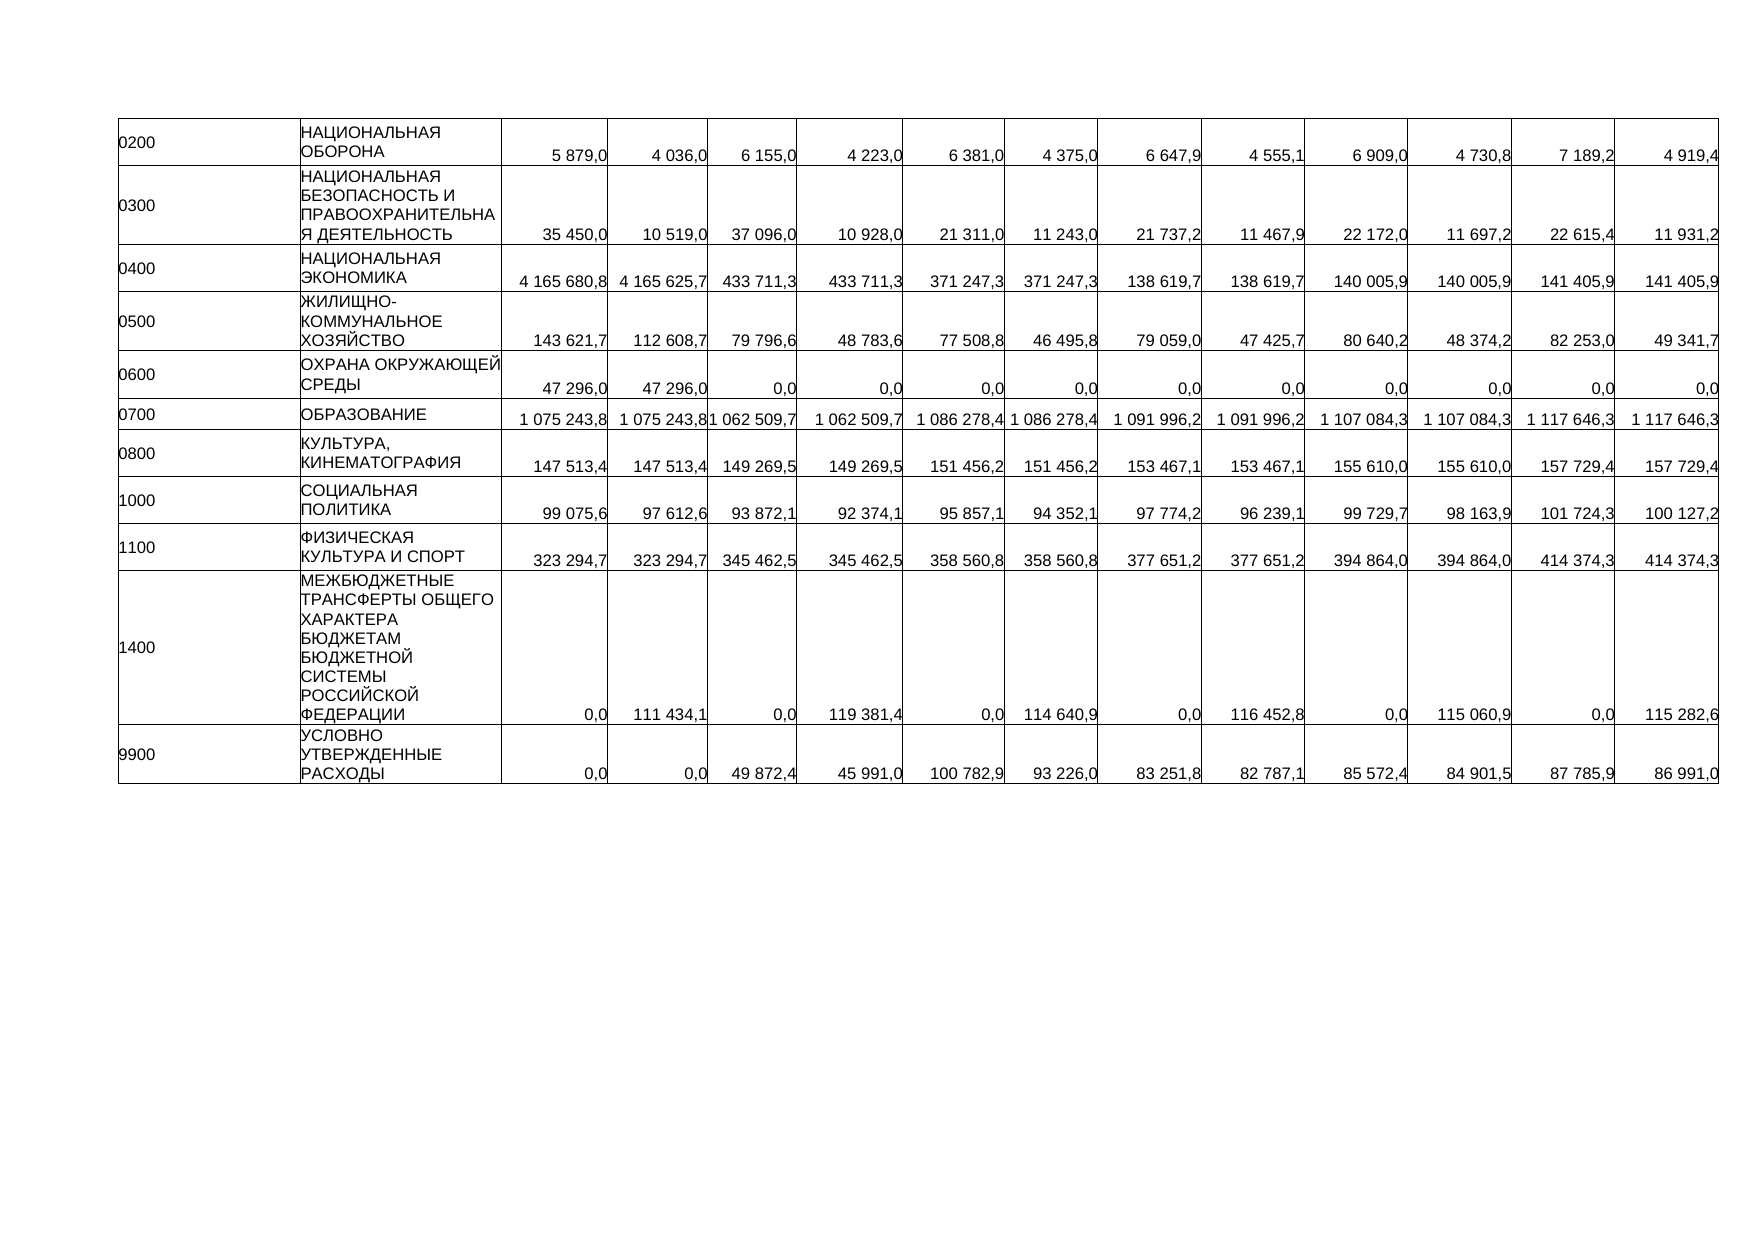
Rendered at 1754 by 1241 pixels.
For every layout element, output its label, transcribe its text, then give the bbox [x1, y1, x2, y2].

table_cell 77 508,8 [903, 292, 1004, 350]
table_cell 0,0 [797, 351, 902, 398]
table_cell 111 434,1 [608, 571, 707, 724]
table_cell 157 729,4 [1512, 430, 1614, 476]
table_cell 47 425,7 [1202, 292, 1304, 350]
table_cell 143 621,7 [502, 292, 607, 350]
table_cell 377 651,2 [1202, 524, 1304, 570]
table_cell 377 651,2 [1098, 524, 1201, 570]
table_cell 141 405,9 [1512, 245, 1614, 291]
table_cell 358 560,8 [1005, 524, 1097, 570]
table_cell 1 086 278,4 [1005, 399, 1097, 429]
table_cell 0,0 [708, 571, 796, 724]
table_cell 49 872,4 [708, 725, 796, 783]
table_cell НАЦИОНАЛЬНАЯ ОБОРОНА [301, 119, 501, 165]
table_cell 0,0 [1512, 351, 1614, 398]
table_cell 414 374,3 [1615, 524, 1718, 570]
table_cell 101 724,3 [1512, 477, 1614, 523]
table_cell НАЦИОНАЛЬНАЯ ЭКОНОМИКА [301, 245, 501, 291]
table_cell 95 857,1 [903, 477, 1004, 523]
table_cell 112 608,7 [608, 292, 707, 350]
table_cell ЖИЛИЩНО-КОММУНАЛЬНОЕ ХОЗЯЙСТВО [301, 292, 501, 350]
table_cell 1 091 996,2 [1202, 399, 1304, 429]
table_cell 0,0 [1615, 351, 1718, 398]
table_cell 84 901,5 [1408, 725, 1511, 783]
table_cell 47 296,0 [502, 351, 607, 398]
table_cell 149 269,5 [797, 430, 902, 476]
table_cell 7 189,2 [1512, 119, 1614, 165]
table_cell 37 096,0 [708, 166, 796, 244]
table_cell 92 374,1 [797, 477, 902, 523]
table_cell 0300 [119, 166, 300, 244]
table_cell 4 036,0 [608, 119, 707, 165]
table_cell 21 737,2 [1098, 166, 1201, 244]
table_cell 10 519,0 [608, 166, 707, 244]
table_cell 157 729,4 [1615, 430, 1718, 476]
table_cell 48 783,6 [797, 292, 902, 350]
table_cell 99 729,7 [1305, 477, 1407, 523]
table_cell ОБРАЗОВАНИЕ [301, 399, 501, 429]
table_cell 1 075 243,8 [608, 399, 707, 429]
table_cell 323 294,7 [608, 524, 707, 570]
table_cell 83 251,8 [1098, 725, 1201, 783]
table_cell 138 619,7 [1098, 245, 1201, 291]
table_cell 47 296,0 [608, 351, 707, 398]
table_cell 345 462,5 [797, 524, 902, 570]
table_cell 0200 [119, 119, 300, 165]
table_cell 5 879,0 [502, 119, 607, 165]
table_cell 11 467,9 [1202, 166, 1304, 244]
table_cell 96 239,1 [1202, 477, 1304, 523]
table_cell 345 462,5 [708, 524, 796, 570]
table_cell 79 796,6 [708, 292, 796, 350]
table_cell 394 864,0 [1305, 524, 1407, 570]
table_cell 4 165 680,8 [502, 245, 607, 291]
table_cell 0,0 [502, 725, 607, 783]
table_cell 86 991,0 [1615, 725, 1718, 783]
table_cell 0700 [119, 399, 300, 429]
table_cell СОЦИАЛЬНАЯ ПОЛИТИКА [301, 477, 501, 523]
table_cell 21 311,0 [903, 166, 1004, 244]
table_cell 1400 [119, 571, 300, 724]
table_cell 140 005,9 [1408, 245, 1511, 291]
table_cell 119 381,4 [797, 571, 902, 724]
table_cell 151 456,2 [1005, 430, 1097, 476]
table_cell 433 711,3 [708, 245, 796, 291]
table_cell 4 223,0 [797, 119, 902, 165]
table_cell 35 450,0 [502, 166, 607, 244]
table_cell 93 872,1 [708, 477, 796, 523]
table_cell 153 467,1 [1202, 430, 1304, 476]
table_cell 79 059,0 [1098, 292, 1201, 350]
table_cell 49 341,7 [1615, 292, 1718, 350]
table_cell 0,0 [502, 571, 607, 724]
table_cell 0,0 [1408, 351, 1511, 398]
table_cell КУЛЬТУРА, КИНЕМАТОГРАФИЯ [301, 430, 501, 476]
table_cell 151 456,2 [903, 430, 1004, 476]
table_cell 11 243,0 [1005, 166, 1097, 244]
table_cell 4 919,4 [1615, 119, 1718, 165]
table_cell 80 640,2 [1305, 292, 1407, 350]
table_cell 115 060,9 [1408, 571, 1511, 724]
table_cell 114 640,9 [1005, 571, 1097, 724]
table_cell 0,0 [903, 571, 1004, 724]
table_cell 1 117 646,3 [1615, 399, 1718, 429]
table_cell 371 247,3 [903, 245, 1004, 291]
table_cell 0,0 [608, 725, 707, 783]
table_cell 141 405,9 [1615, 245, 1718, 291]
table_cell 11 931,2 [1615, 166, 1718, 244]
table_cell 138 619,7 [1202, 245, 1304, 291]
table_cell 116 452,8 [1202, 571, 1304, 724]
table_cell ФИЗИЧЕСКАЯ КУЛЬТУРА И СПОРТ [301, 524, 501, 570]
table_cell 82 787,1 [1202, 725, 1304, 783]
table_cell 153 467,1 [1098, 430, 1201, 476]
table_cell 1 075 243,8 [502, 399, 607, 429]
table_cell 115 282,6 [1615, 571, 1718, 724]
table_cell 48 374,2 [1408, 292, 1511, 350]
table_cell 22 172,0 [1305, 166, 1407, 244]
table_cell 1100 [119, 524, 300, 570]
table_cell 1 062 509,7 [708, 399, 796, 429]
table_cell 1000 [119, 477, 300, 523]
table_cell 1 107 084,3 [1305, 399, 1407, 429]
table_cell 98 163,9 [1408, 477, 1511, 523]
table_cell 6 155,0 [708, 119, 796, 165]
table_cell 22 615,4 [1512, 166, 1614, 244]
table_cell УСЛОВНО УТВЕРЖДЕННЫЕ РАСХОДЫ [301, 725, 501, 783]
table_cell 85 572,4 [1305, 725, 1407, 783]
table_cell 0,0 [1005, 351, 1097, 398]
table_cell 4 730,8 [1408, 119, 1511, 165]
table_cell 0,0 [708, 351, 796, 398]
table_cell 4 375,0 [1005, 119, 1097, 165]
table_cell 155 610,0 [1305, 430, 1407, 476]
table_cell 6 381,0 [903, 119, 1004, 165]
table_cell 0,0 [1305, 351, 1407, 398]
table_cell МЕЖБЮДЖЕТНЫЕ ТРАНСФЕРТЫ ОБЩЕГО ХАРАКТЕРА БЮДЖЕТАМ БЮДЖЕТНОЙ СИСТЕМЫ РОССИЙСКОЙ ФЕДЕРАЦИИ [301, 571, 501, 724]
table_cell 140 005,9 [1305, 245, 1407, 291]
table_cell 82 253,0 [1512, 292, 1614, 350]
table_cell 93 226,0 [1005, 725, 1097, 783]
table_cell 100 127,2 [1615, 477, 1718, 523]
table_cell 0,0 [1098, 571, 1201, 724]
table_cell 371 247,3 [1005, 245, 1097, 291]
table_cell 100 782,9 [903, 725, 1004, 783]
table_cell 0,0 [903, 351, 1004, 398]
table_cell 155 610,0 [1408, 430, 1511, 476]
table_cell 4 555,1 [1202, 119, 1304, 165]
table_cell 97 774,2 [1098, 477, 1201, 523]
table_cell 0600 [119, 351, 300, 398]
table_cell 433 711,3 [797, 245, 902, 291]
table_cell 1 117 646,3 [1512, 399, 1614, 429]
table_cell 99 075,6 [502, 477, 607, 523]
table_cell 1 107 084,3 [1408, 399, 1511, 429]
table_cell 0,0 [1098, 351, 1201, 398]
table_cell 394 864,0 [1408, 524, 1511, 570]
table_cell 1 086 278,4 [903, 399, 1004, 429]
table_cell 45 991,0 [797, 725, 902, 783]
table_cell 46 495,8 [1005, 292, 1097, 350]
table_cell 147 513,4 [608, 430, 707, 476]
table_cell 358 560,8 [903, 524, 1004, 570]
table_cell 323 294,7 [502, 524, 607, 570]
table_cell 0,0 [1202, 351, 1304, 398]
table_cell 9900 [119, 725, 300, 783]
table_cell 11 697,2 [1408, 166, 1511, 244]
table_cell 1 091 996,2 [1098, 399, 1201, 429]
table_cell 6 647,9 [1098, 119, 1201, 165]
table_cell 94 352,1 [1005, 477, 1097, 523]
table_cell 97 612,6 [608, 477, 707, 523]
table_cell 6 909,0 [1305, 119, 1407, 165]
table_cell ОХРАНА ОКРУЖАЮЩЕЙ СРЕДЫ [301, 351, 501, 398]
table_cell 1 062 509,7 [797, 399, 902, 429]
table_cell 0,0 [1512, 571, 1614, 724]
table_cell 87 785,9 [1512, 725, 1614, 783]
table_cell 10 928,0 [797, 166, 902, 244]
table_cell 147 513,4 [502, 430, 607, 476]
table_cell 149 269,5 [708, 430, 796, 476]
table_cell НАЦИОНАЛЬНАЯ БЕЗОПАСНОСТЬ И ПРАВООХРАНИТЕЛЬНАЯ ДЕЯТЕЛЬНОСТЬ [301, 166, 501, 244]
table_cell 414 374,3 [1512, 524, 1614, 570]
table_cell 0,0 [1305, 571, 1407, 724]
table_cell 0800 [119, 430, 300, 476]
table_cell 0400 [119, 245, 300, 291]
table_cell 4 165 625,7 [608, 245, 707, 291]
table_cell 0500 [119, 292, 300, 350]
